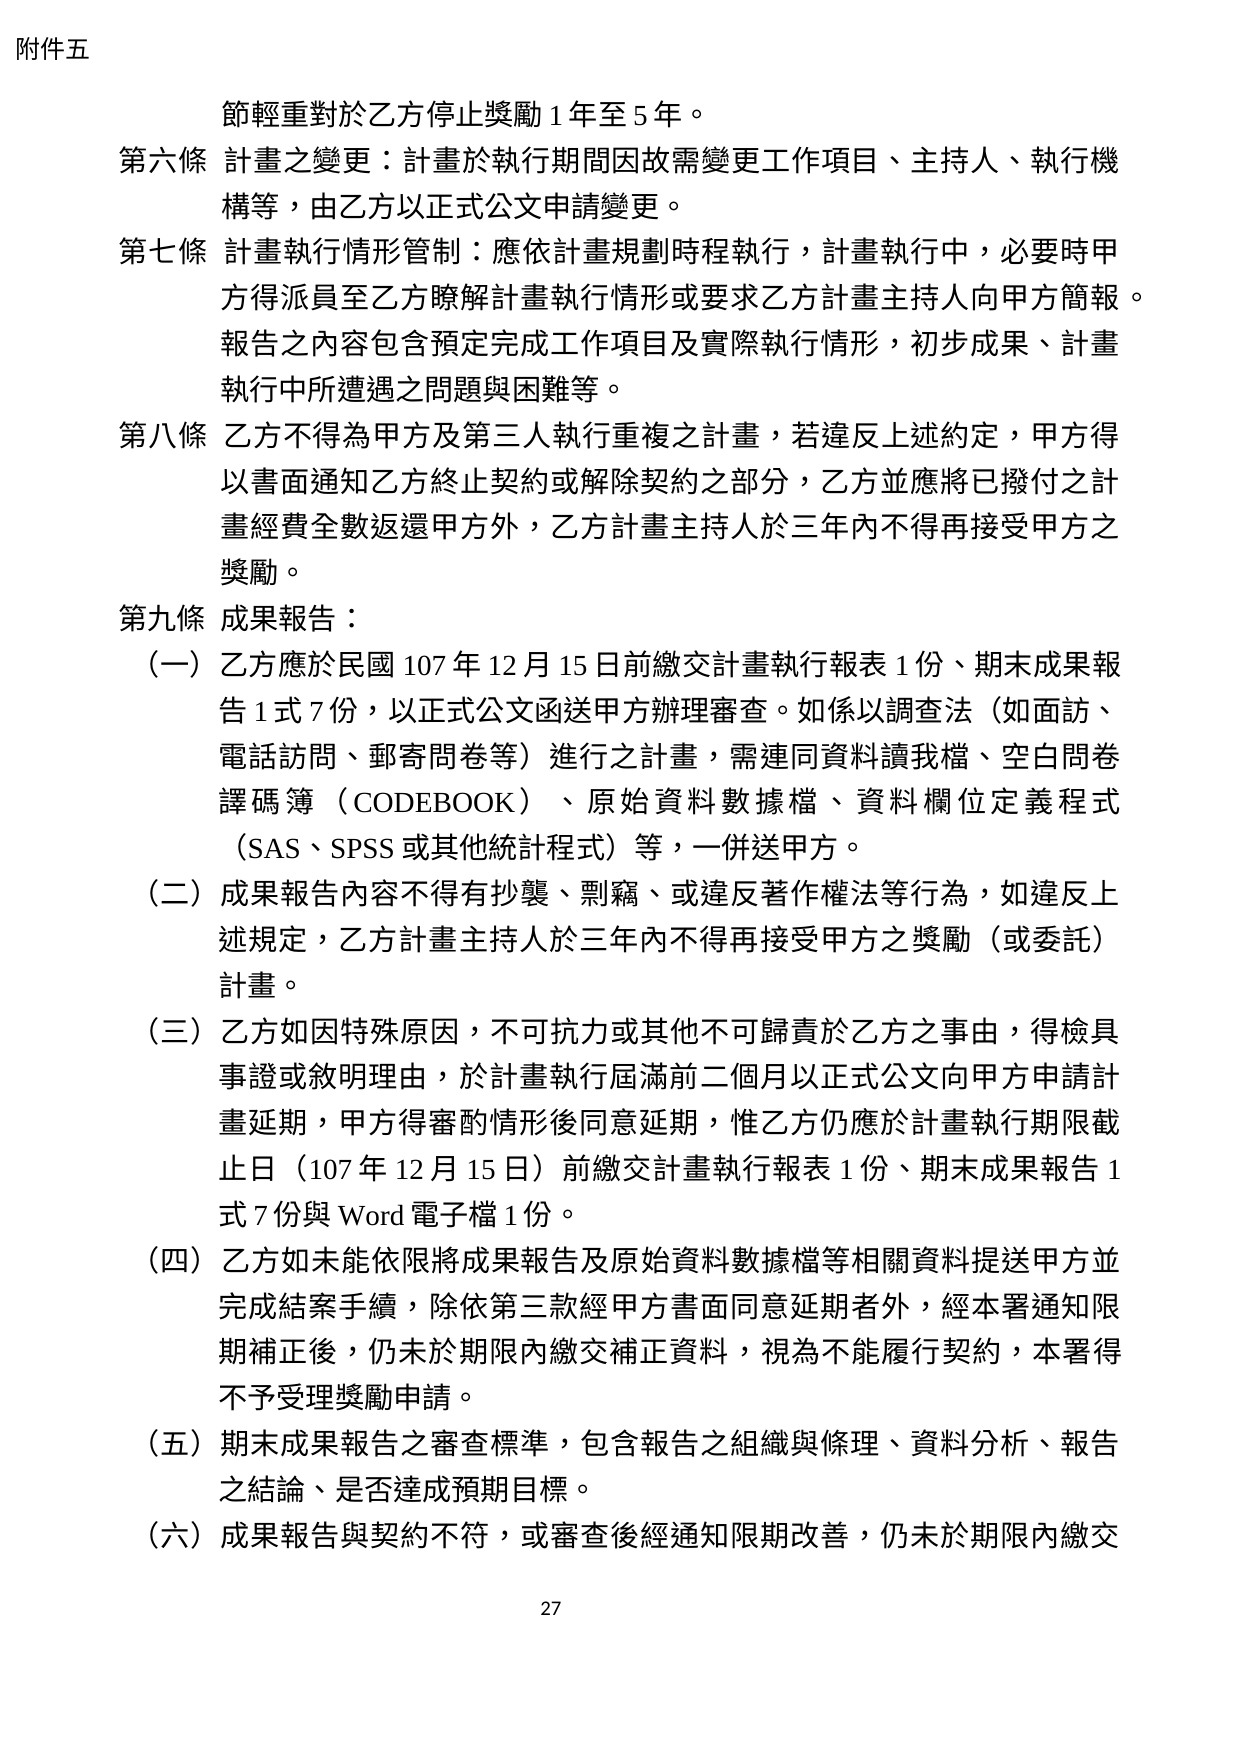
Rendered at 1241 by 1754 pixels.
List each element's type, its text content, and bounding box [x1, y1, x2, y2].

text 第七條 計畫執行情形管制：應依計畫規劃時程執行，計畫執行中，必要時甲方得派員至乙方瞭解計畫執行情形或要求乙方計畫主持人向甲方簡報。報告之內容包含預定完成工作項目及實際執行情形，初步成果、計畫執行中所遭遇之問題與困難等。 [118, 226, 1122, 409]
text 附件五 [15, 29, 135, 66]
text 第九條 成果報告： [118, 593, 1122, 639]
text （一）乙方應於民國107年12月15日前繳交計畫執行報表1份、期末成果報告1式7份，以正式公文函送甲方辦理審查。如係以調查法（如面訪、電話訪問、郵寄問卷等）進行之計畫，需連同資料讀我檔、空白問卷、譯碼簿（CODEBOOK）、原始資料數據檔、資料欄位定義程式（SAS、SPSS或其他統計程式）等，一併送甲方。 [131, 639, 1122, 868]
list 節輕重對於乙方停止獎勵1年至5年。 [132, 89, 1144, 134]
text （三）乙方如因特殊原因，不可抗力或其他不可歸責於乙方之事由，得檢具事證或敘明理由，於計畫執行屆滿前二個月以正式公文向甲方申請計畫延期，甲方得審酌情形後同意延期，惟乙方仍應於計畫執行期限截止日（107年12月15日）前繳交計畫執行報表1份、期末成果報告1式7份與Word電子檔1份。 [131, 1005, 1122, 1234]
text [0, 22, 150, 78]
text （五）期末成果報告之審查標準，包含報告之組織與條理、資料分析、報告之結論、是否達成預期目標。 [131, 1418, 1122, 1509]
text 第六條 計畫之變更：計畫於執行期間因故需變更工作項目、主持人、執行機構等，由乙方以正式公文申請變更。 [118, 134, 1122, 226]
text （六）成果報告與契約不符，或審查後經通知限期改善，仍未於期限內繳交 [131, 1509, 1122, 1555]
text （二）成果報告內容不得有抄襲、剽竊、或違反著作權法等行為，如違反上述規定，乙方計畫主持人於三年內不得再接受甲方之獎勵（或委託）計畫。 [131, 868, 1122, 1005]
text （四）乙方如未能依限將成果報告及原始資料數據檔等相關資料提送甲方並完成結案手續，除依第三款經甲方書面同意延期者外，經本署通知限期補正後，仍未於期限內繳交補正資料，視為不能履行契約，本署得不予受理獎勵申請。 [131, 1234, 1122, 1418]
text 第八條 乙方不得為甲方及第三人執行重複之計畫，若違反上述約定，甲方得以書面通知乙方終止契約或解除契約之部分，乙方並應將已撥付之計畫經費全數返還甲方外，乙方計畫主持人於三年內不得再接受甲方之獎勵。 [118, 409, 1122, 593]
